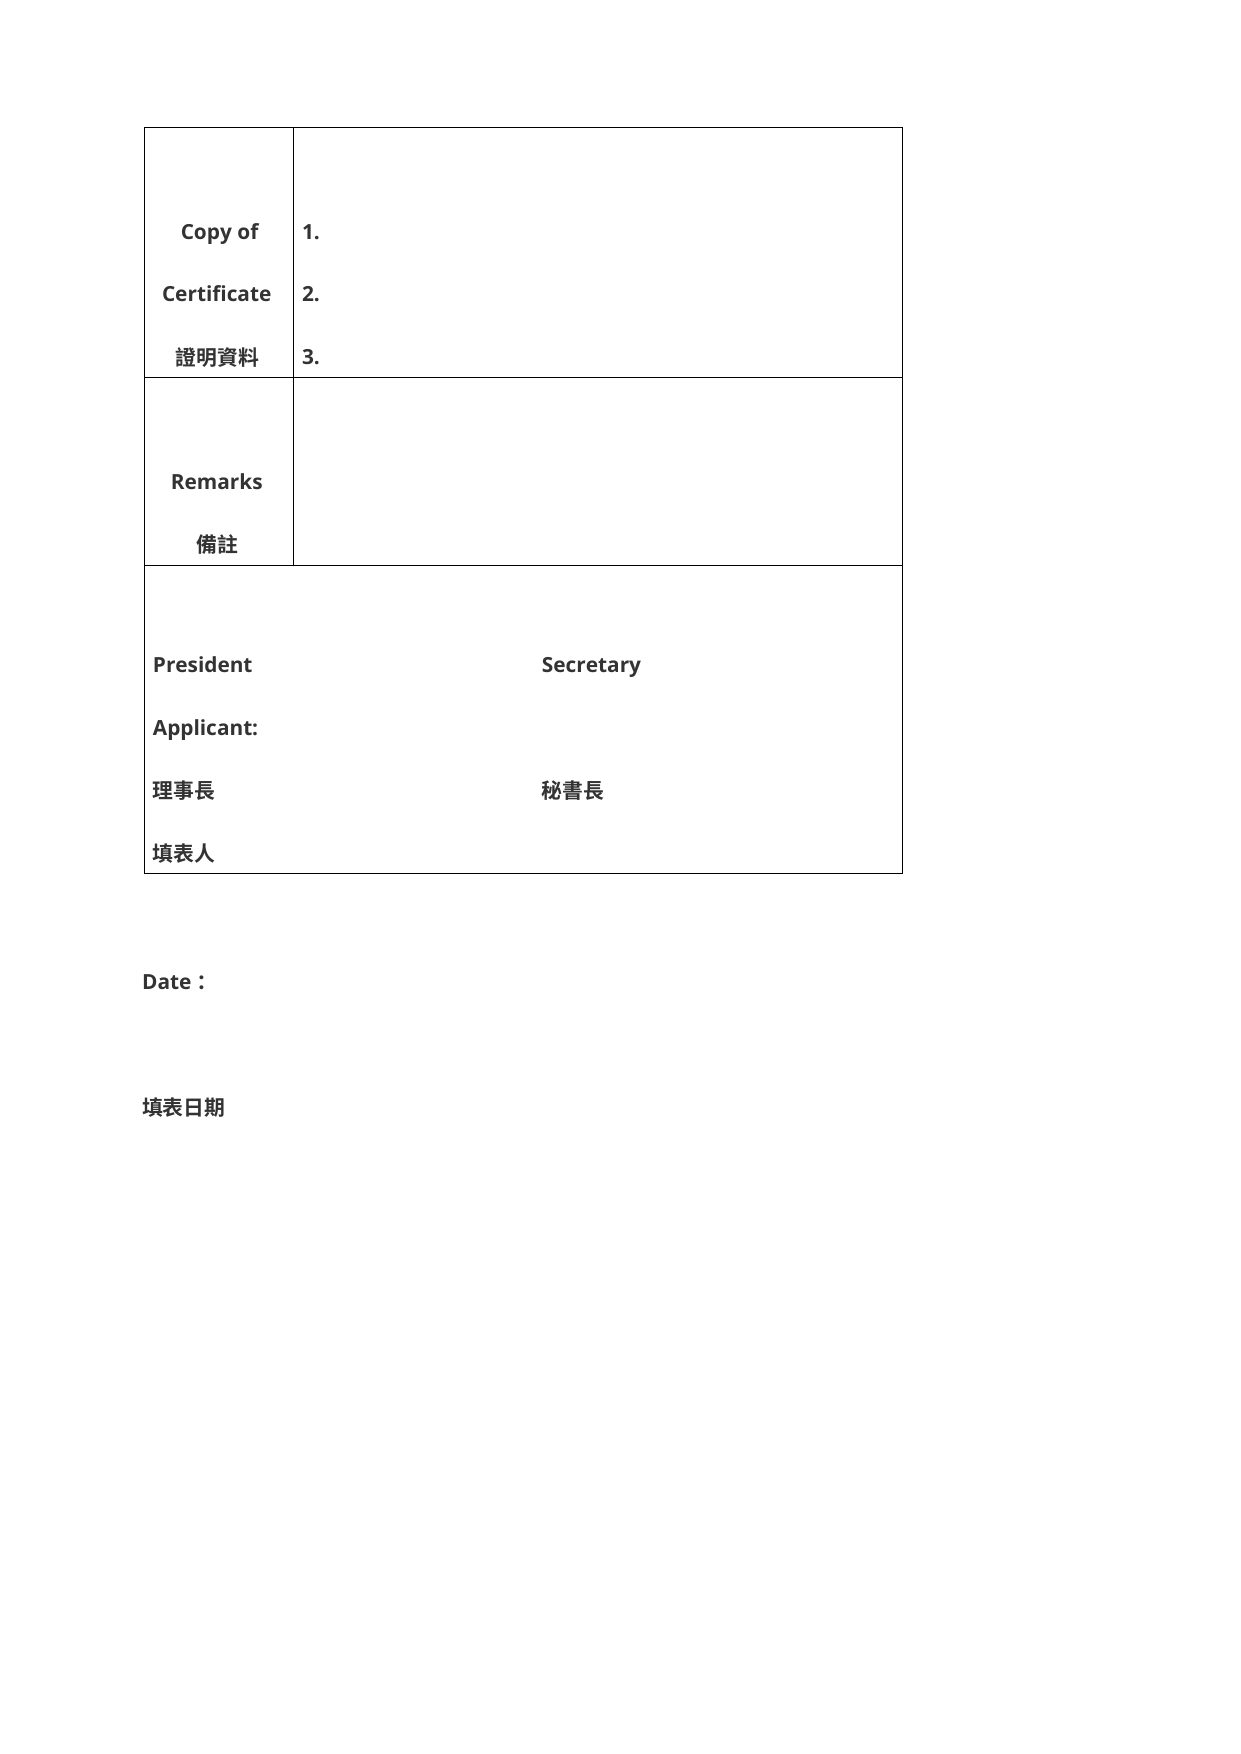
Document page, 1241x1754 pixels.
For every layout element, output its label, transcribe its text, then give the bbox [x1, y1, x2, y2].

table_cell President Secretary Applicant: 理事長 秘書長 填表人 [145, 566, 902, 873]
table_cell 1. 2. 3. [294, 128, 902, 377]
text Date： [142, 939, 1098, 1002]
table_cell Remarks 備註 [145, 378, 293, 564]
table_cell [294, 378, 902, 564]
table_cell Copy of Certificate 證明資料 [145, 128, 293, 377]
text 填表日期 [142, 1064, 1098, 1127]
